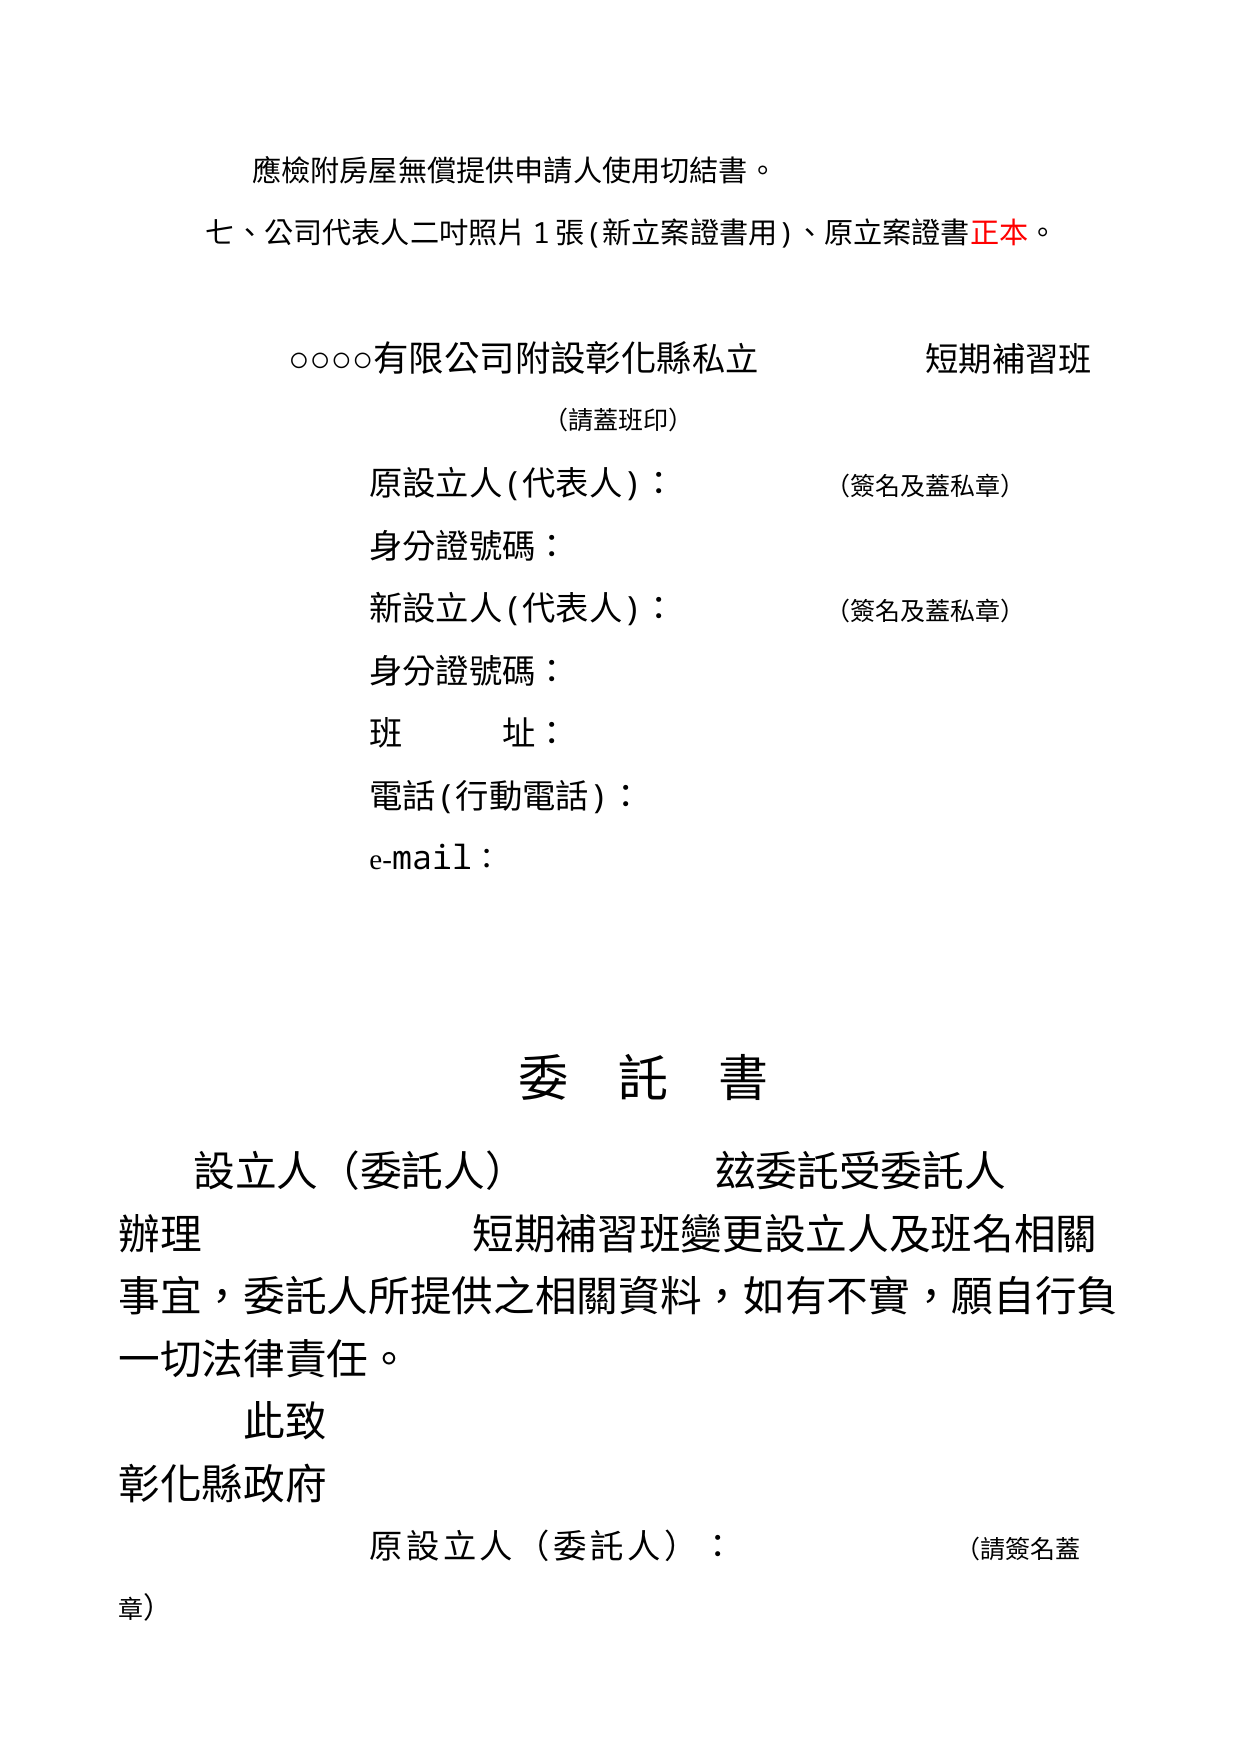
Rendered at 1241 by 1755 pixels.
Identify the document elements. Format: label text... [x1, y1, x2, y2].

text 此致 [118, 1377, 1122, 1439]
text 原設立人（委託人）： （請簽名蓋章） [118, 1502, 1122, 1627]
text 電話(行動電話)： [118, 752, 1122, 814]
text 應檢附房屋無償提供申請人使用切結書。 [193, 127, 1122, 189]
text 設立人（委託人） 玆委託受委託人 辦理 短期補習班變更設立人及班名相關事宜，委託人所提供之相關資料，如有不實，願自行負一切法律責任。 [118, 1127, 1122, 1377]
text 原設立人(代表人)： （簽名及蓋私章） [118, 439, 1122, 502]
text 身分證號碼： [118, 502, 1122, 564]
text 班 址： [118, 689, 1122, 752]
text 新設立人(代表人)： （簽名及蓋私章） [118, 564, 1122, 627]
text （請蓋班印） [118, 377, 1122, 439]
text 七、公司代表人二吋照片1張(新立案證書用)、原立案證書正本。 [118, 189, 1122, 252]
text 身分證號碼： [118, 627, 1122, 689]
text ○○○○有限公司附設彰化縣私立 短期補習班 [118, 314, 1122, 377]
text 委 託 書 [118, 1002, 1122, 1127]
text 彰化縣政府 [118, 1439, 1122, 1502]
text e-mail： [118, 814, 1122, 877]
